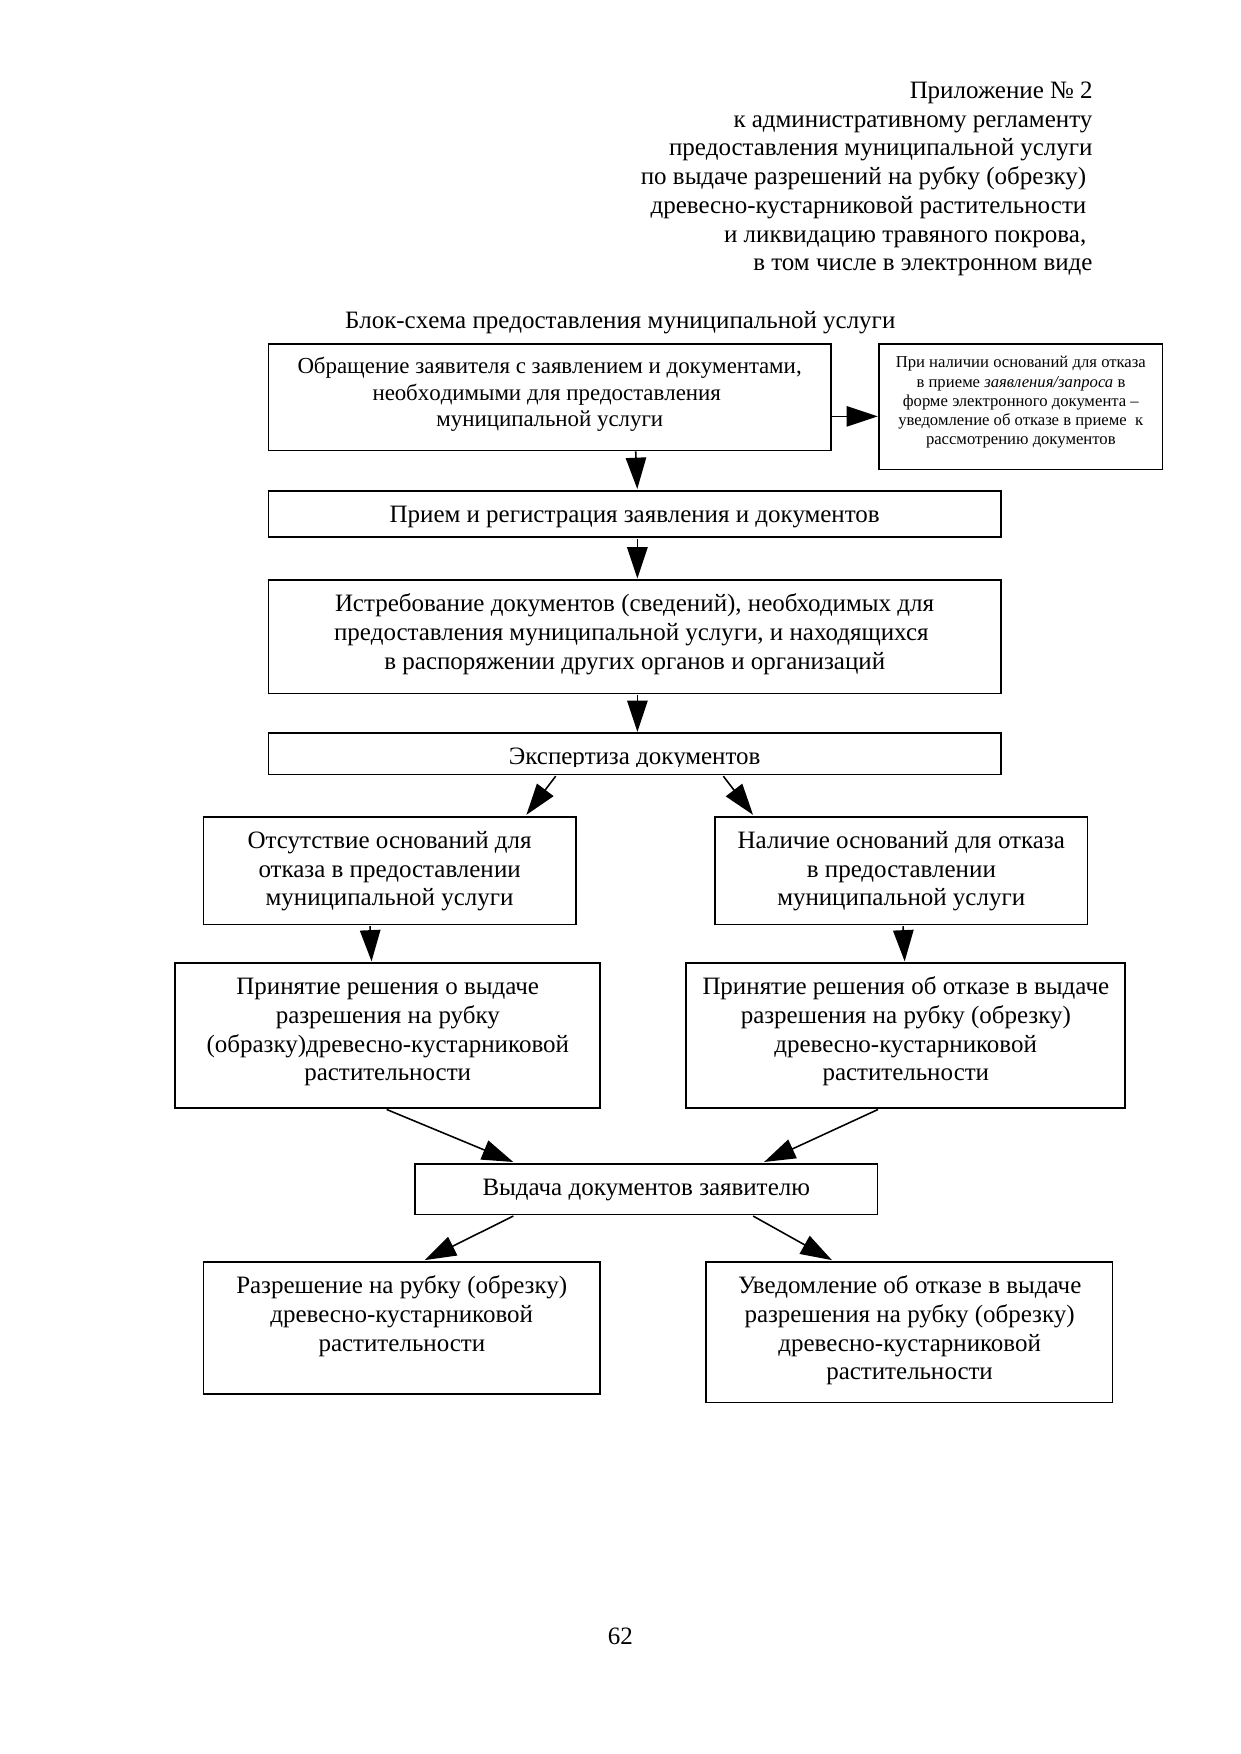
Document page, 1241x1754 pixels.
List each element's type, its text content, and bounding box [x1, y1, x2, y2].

text Наличие оснований для отказа в предоставлении муниципальной услуги [731, 825, 1072, 911]
text Уведомление об отказе в выдаче разрешения на рубку (обрезку) древесно-кустарниковой растительности [722, 1270, 1097, 1385]
text муниципальной услуги [284, 405, 815, 431]
text предоставления муниципальной услуги [148, 132, 1092, 161]
text Обращение заявителя с заявлением и документами, необходимыми для предоставления [284, 352, 815, 405]
text в том числе в электронном виде [148, 247, 1092, 276]
text к административному регламенту [148, 104, 1092, 132]
text Принятие решения об отказе в выдаче разрешения на рубку (обрезку) древесно-кустарниковой растительности [702, 971, 1109, 1086]
text Отсутствие оснований для отказа в предоставлении муниципальной услуги [219, 825, 560, 911]
text Блок-схема предоставления муниципальной услуги [148, 305, 1092, 334]
text Экспертиза документов [284, 741, 985, 766]
text При наличии оснований для отказа в приеме заявления/запроса в форме электронного документа – уведомление об отказе в приеме к рассмотрению документов [894, 352, 1147, 448]
text Прием и регистрация заявления и документов [284, 499, 985, 528]
text и ликвидацию травяного покрова, [148, 219, 1092, 247]
text Выдача документов заявителю [431, 1172, 861, 1201]
text Разрешение на рубку (обрезку) древесно-кустарниковой растительности [219, 1270, 584, 1356]
text Приложение № 2 [148, 75, 1092, 104]
text древесно-кустарниковой растительности [148, 190, 1092, 219]
text Принятие решения о выдаче разрешения на рубку (образку)древесно-кустарниковой растительности [191, 971, 584, 1086]
text по выдаче разрешений на рубку (обрезку) [148, 161, 1092, 190]
text Истребование документов (сведений), необходимых для предоставления муниципальной услуги, и находящихся [284, 588, 985, 646]
text в распоряжении других органов и организаций [284, 646, 985, 674]
